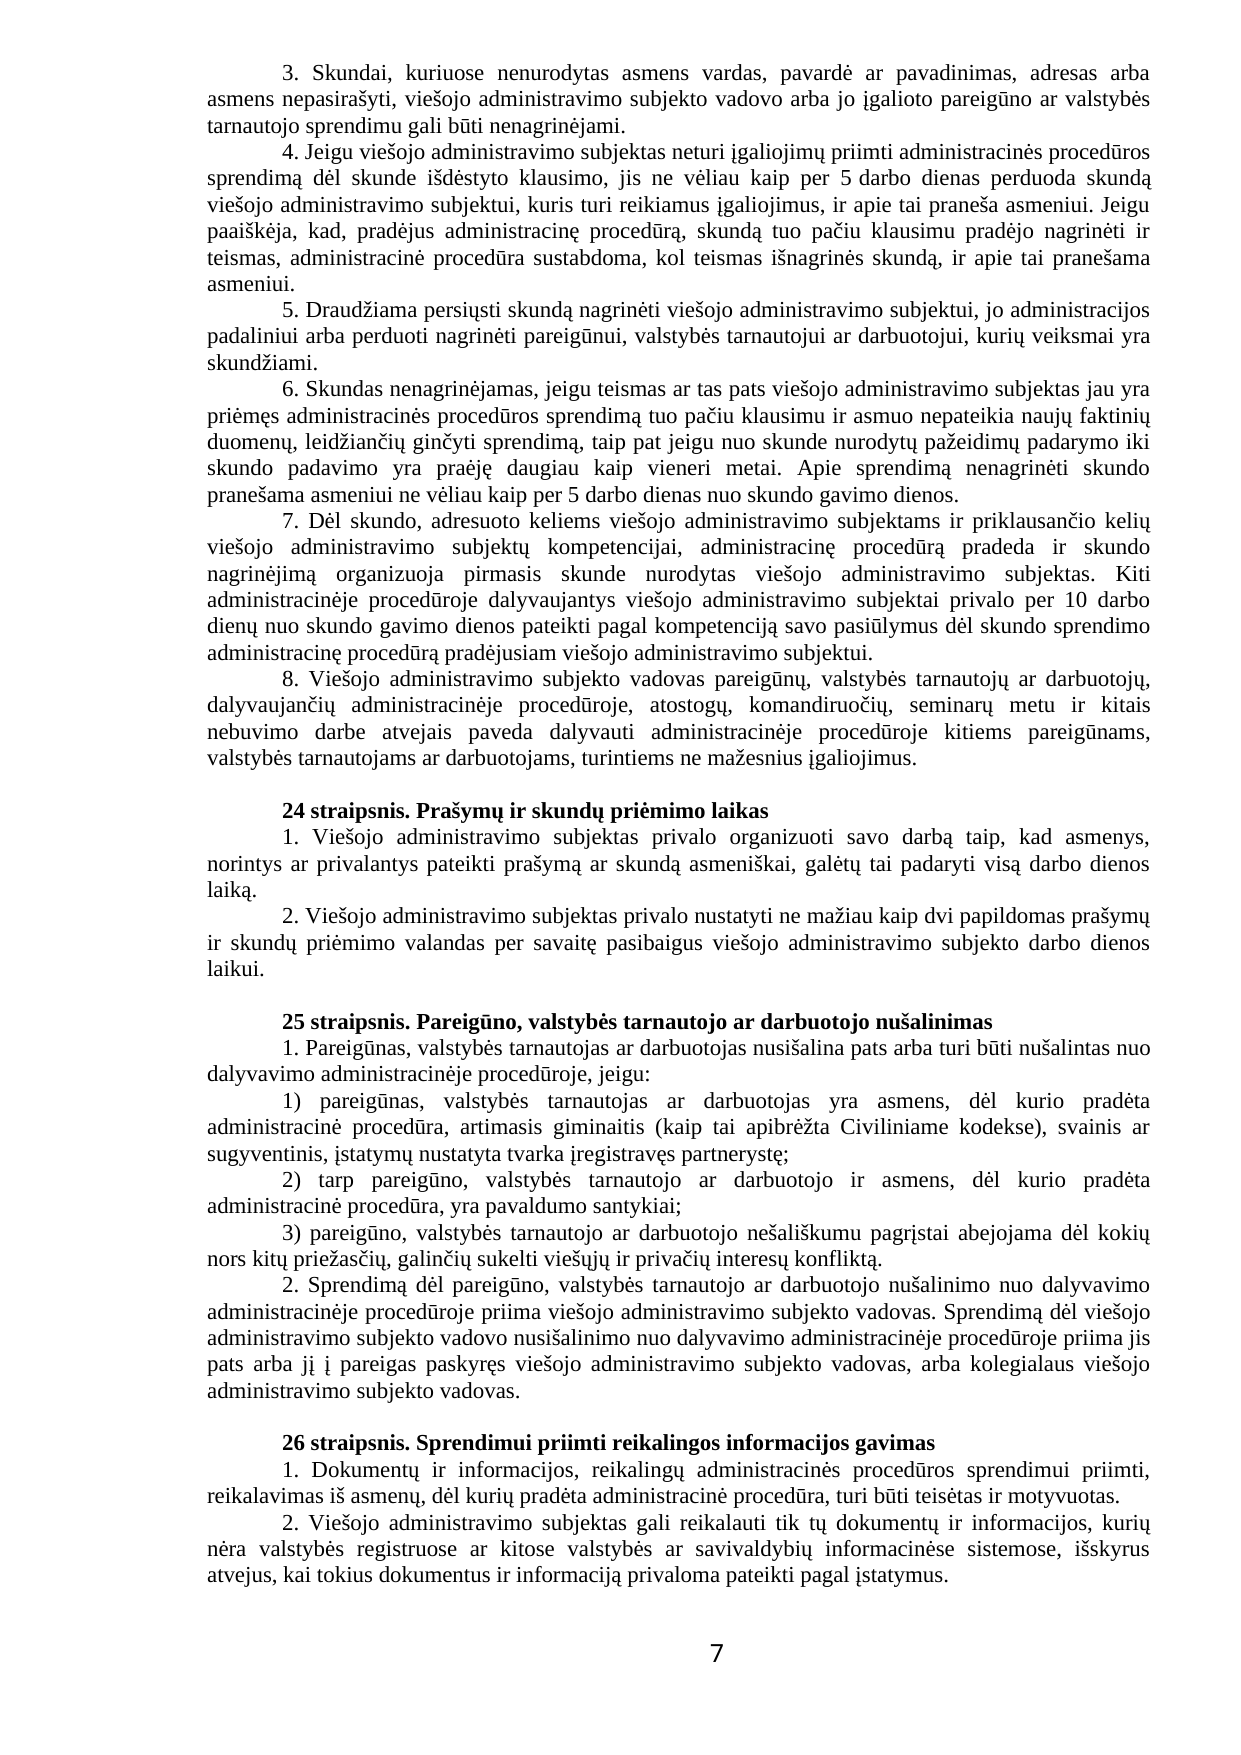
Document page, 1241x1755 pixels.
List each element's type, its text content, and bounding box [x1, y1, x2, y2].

text 4. Jeigu viešojo administravimo subjektas neturi įgaliojimų priimti administracinės procedūros sprendimą dėl skunde išdėstyto klausimo, jis ne vėliau kaip per 5 darbo dienas perduoda skundą viešojo administravimo subjektui, kuris turi reikiamus įgaliojimus, ir apie tai praneša asmeniui. Jeigu paaiškėja, kad, pradėjus administracinę procedūrą, skundą tuo pačiu klausimu pradėjo nagrinėti ir teismas, administracinė procedūra sustabdoma, kol teismas išnagrinės skundą, ir apie tai pranešama asmeniui. [207, 138, 1152, 296]
text 3) pareigūno, valstybės tarnautojo ar darbuotojo nešališkumu pagrįstai abejojama dėl kokių nors kitų priežasčių, galinčių sukelti viešųjų ir privačių interesų konfliktą. [207, 1219, 1152, 1271]
text 8. Viešojo administravimo subjekto vadovas pareigūnų, valstybės tarnautojų ar darbuotojų, dalyvaujančių administracinėje procedūroje, atostogų, komandiruočių, seminarų metu ir kitais nebuvimo darbe atvejais paveda dalyvauti administracinėje procedūroje kitiems pareigūnams, valstybės tarnautojams ar darbuotojams, turintiems ne mažesnius įgaliojimus. [207, 665, 1152, 771]
text 1. Dokumentų ir informacijos, reikalingų administracinės procedūros sprendimui priimti, reikalavimas iš asmenų, dėl kurių pradėta administracinė procedūra, turi būti teisėtas ir motyvuotas. [207, 1456, 1152, 1508]
text 2. Viešojo administravimo subjektas gali reikalauti tik tų dokumentų ir informacijos, kurių nėra valstybės registruose ar kitose valstybės ar savivaldybių informacinėse sistemose, išskyrus atvejus, kai tokius dokumentus ir informaciją privaloma pateikti pagal įstatymus. [207, 1508, 1152, 1588]
text 26 straipsnis. Sprendimui priimti reikalingos informacijos gavimas [207, 1429, 1152, 1456]
text 3. Skundai, kuriuose nenurodytas asmens vardas, pavardė ar pavadinimas, adresas arba asmens nepasirašyti, viešojo administravimo subjekto vadovo arba jo įgalioto pareigūno ar valstybės tarnautojo sprendimu gali būti nenagrinėjami. [207, 59, 1152, 138]
text 1. Viešojo administravimo subjektas privalo organizuoti savo darbą taip, kad asmenys, norintys ar privalantys pateikti prašymą ar skundą asmeniškai, galėtų tai padaryti visą darbo dienos laiką. [207, 823, 1152, 902]
text 5. Draudžiama persiųsti skundą nagrinėti viešojo administravimo subjektui, jo administracijos padaliniui arba perduoti nagrinėti pareigūnui, valstybės tarnautojui ar darbuotojui, kurių veiksmai yra skundžiami. [207, 296, 1152, 375]
text 7. Dėl skundo, adresuoto keliems viešojo administravimo subjektams ir priklausančio kelių viešojo administravimo subjektų kompetencijai, administracinę procedūrą pradeda ir skundo nagrinėjimą organizuoja pirmasis skunde nurodytas viešojo administravimo subjektas. Kiti administracinėje procedūroje dalyvaujantys viešojo administravimo subjektai privalo per 10 darbo dienų nuo skundo gavimo dienos pateikti pagal kompetenciją savo pasiūlymus dėl skundo sprendimo administracinę procedūrą pradėjusiam viešojo administravimo subjektui. [207, 507, 1152, 665]
text 24 straipsnis. Prašymų ir skundų priėmimo laikas [207, 797, 1152, 823]
text 1) pareigūnas, valstybės tarnautojas ar darbuotojas yra asmens, dėl kurio pradėta administracinė procedūra, artimasis giminaitis (kaip tai apibrėžta Civiliniame kodekse), svainis ar sugyventinis, įstatymų nustatyta tvarka įregistravęs partnerystę; [207, 1087, 1152, 1166]
text 25 straipsnis. Pareigūno, valstybės tarnautojo ar darbuotojo nušalinimas [207, 1008, 1152, 1034]
text 2. Viešojo administravimo subjektas privalo nustatyti ne mažiau kaip dvi papildomas prašymų ir skundų priėmimo valandas per savaitę pasibaigus viešojo administravimo subjekto darbo dienos laikui. [207, 902, 1152, 981]
text 1. Pareigūnas, valstybės tarnautojas ar darbuotojas nusišalina pats arba turi būti nušalintas nuo dalyvavimo administracinėje procedūroje, jeigu: [207, 1034, 1152, 1087]
text 6. Skundas nenagrinėjamas, jeigu teismas ar tas pats viešojo administravimo subjektas jau yra priėmęs administracinės procedūros sprendimą tuo pačiu klausimu ir asmuo nepateikia naujų faktinių duomenų, leidžiančių ginčyti sprendimą, taip pat jeigu nuo skunde nurodytų pažeidimų padarymo iki skundo padavimo yra praėję daugiau kaip vieneri metai. Apie sprendimą nenagrinėti skundo pranešama asmeniui ne vėliau kaip per 5 darbo dienas nuo skundo gavimo dienos. [207, 375, 1152, 507]
text 2) tarp pareigūno, valstybės tarnautojo ar darbuotojo ir asmens, dėl kurio pradėta administracinė procedūra, yra pavaldumo santykiai; [207, 1166, 1152, 1219]
text 2. Sprendimą dėl pareigūno, valstybės tarnautojo ar darbuotojo nušalinimo nuo dalyvavimo administracinėje procedūroje priima viešojo administravimo subjekto vadovas. Sprendimą dėl viešojo administravimo subjekto vadovo nusišalinimo nuo dalyvavimo administracinėje procedūroje priima jis pats arba jį į pareigas paskyręs viešojo administravimo subjekto vadovas, arba kolegialaus viešojo administravimo subjekto vadovas. [207, 1271, 1152, 1403]
